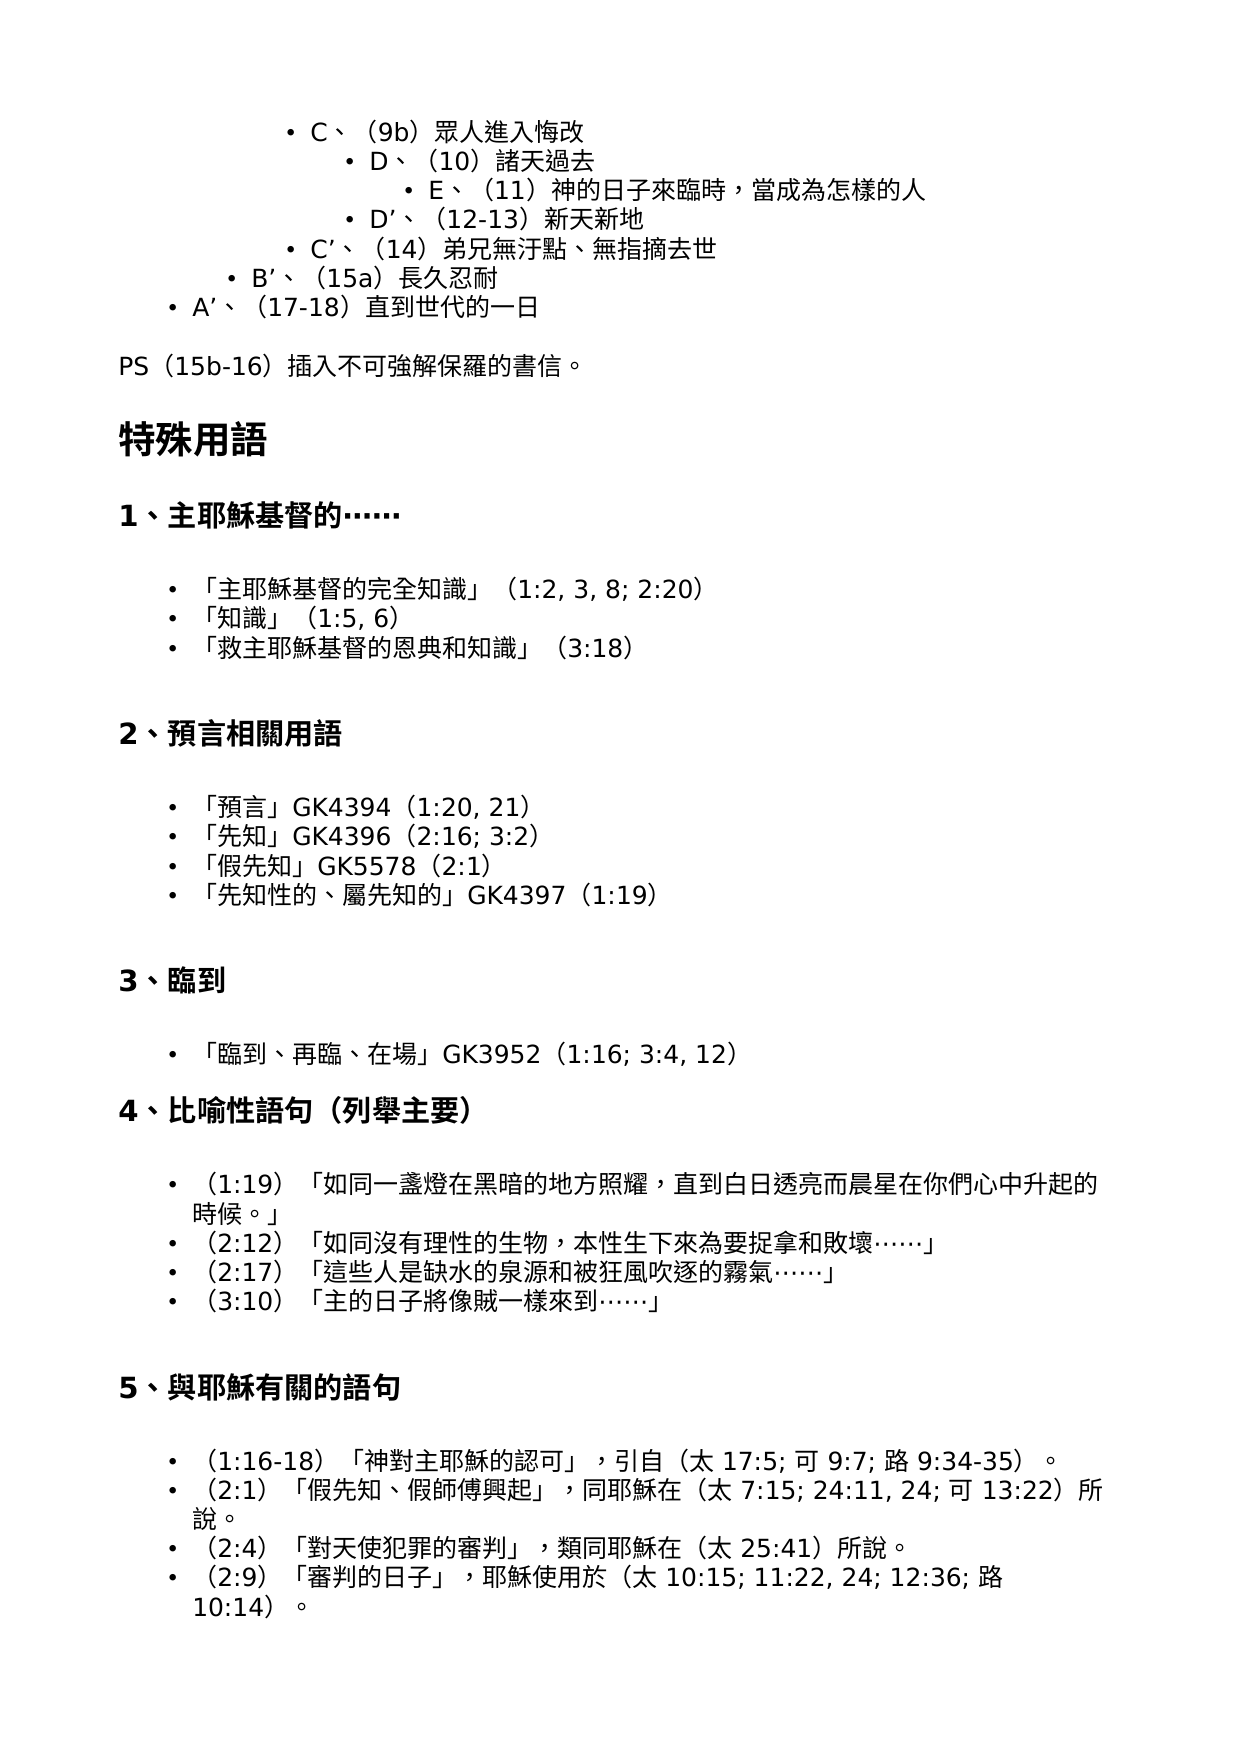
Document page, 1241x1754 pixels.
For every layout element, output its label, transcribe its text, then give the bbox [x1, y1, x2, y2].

subtitle 2、預言相關用語 [118, 717, 1122, 751]
list D’、（12-13）新天新地 [354, 206, 1122, 235]
list 「先知」GK4396（2:16; 3:2） [177, 823, 1122, 852]
text PS（15b-16）插入不可強解保羅的書信。 [118, 352, 1122, 381]
list B’、（15a）長久忍耐 [236, 264, 1122, 293]
subtitle 1、主耶穌基督的⋯⋯ [118, 499, 1122, 533]
list （2:1）「假先知、假師傅興起」，同耶穌在（太 7:15; 24:11, 24; 可 13:22）所說。 [177, 1476, 1122, 1534]
list （1:16-18）「神對主耶穌的認可」，引自（太 17:5; 可 9:7; 路 9:34-35）。 [177, 1447, 1122, 1476]
list A’、（17-18）直到世代的一日 [177, 293, 1122, 322]
list 「主耶穌基督的完全知識」（1:2, 3, 8; 2:20） [177, 576, 1122, 605]
list （2:12）「如同沒有理性的生物，本性生下來為要捉拿和敗壞⋯⋯」 [177, 1229, 1122, 1258]
subtitle 3、臨到 [118, 964, 1122, 998]
list E、（11）神的日子來臨時，當成為怎樣的人 [413, 176, 1122, 206]
list （2:17）「這些人是缺水的泉源和被狂風吹逐的霧氣⋯⋯」 [177, 1258, 1122, 1287]
subtitle 5、與耶穌有關的語句 [118, 1371, 1122, 1405]
list D、（10）諸天過去 [354, 147, 1122, 176]
list （1:19）「如同一盞燈在黑暗的地方照耀，直到白日透亮而晨星在你們心中升起的時候。」 [177, 1171, 1122, 1229]
list 「知識」（1:5, 6） [177, 605, 1122, 634]
list 「救主耶穌基督的恩典和知識」（3:18） [177, 634, 1122, 663]
list （2:4）「對天使犯罪的審判」，類同耶穌在（太 25:41）所說。 [177, 1534, 1122, 1563]
list 「假先知」GK5578（2:1） [177, 852, 1122, 881]
list 「先知性的、屬先知的」GK4397（1:19） [177, 881, 1122, 910]
list （3:10）「主的日子將像賊一樣來到⋯⋯」 [177, 1287, 1122, 1316]
subtitle 特殊用語 [118, 418, 1122, 462]
list C’、（14）弟兄無汙點、無指摘去世 [295, 235, 1122, 264]
list 「臨到、再臨、在場」GK3952（1:16; 3:4, 12） [177, 1041, 1122, 1070]
list C、（9b）眾人進入悔改 [295, 118, 1122, 147]
list （2:9）「審判的日子」，耶穌使用於（太 10:15; 11:22, 24; 12:36; 路 10:14）。 [177, 1563, 1122, 1622]
list 「預言」GK4394（1:20, 21） [177, 793, 1122, 823]
subtitle 4、比喻性語句（列舉主要） [118, 1095, 1122, 1129]
